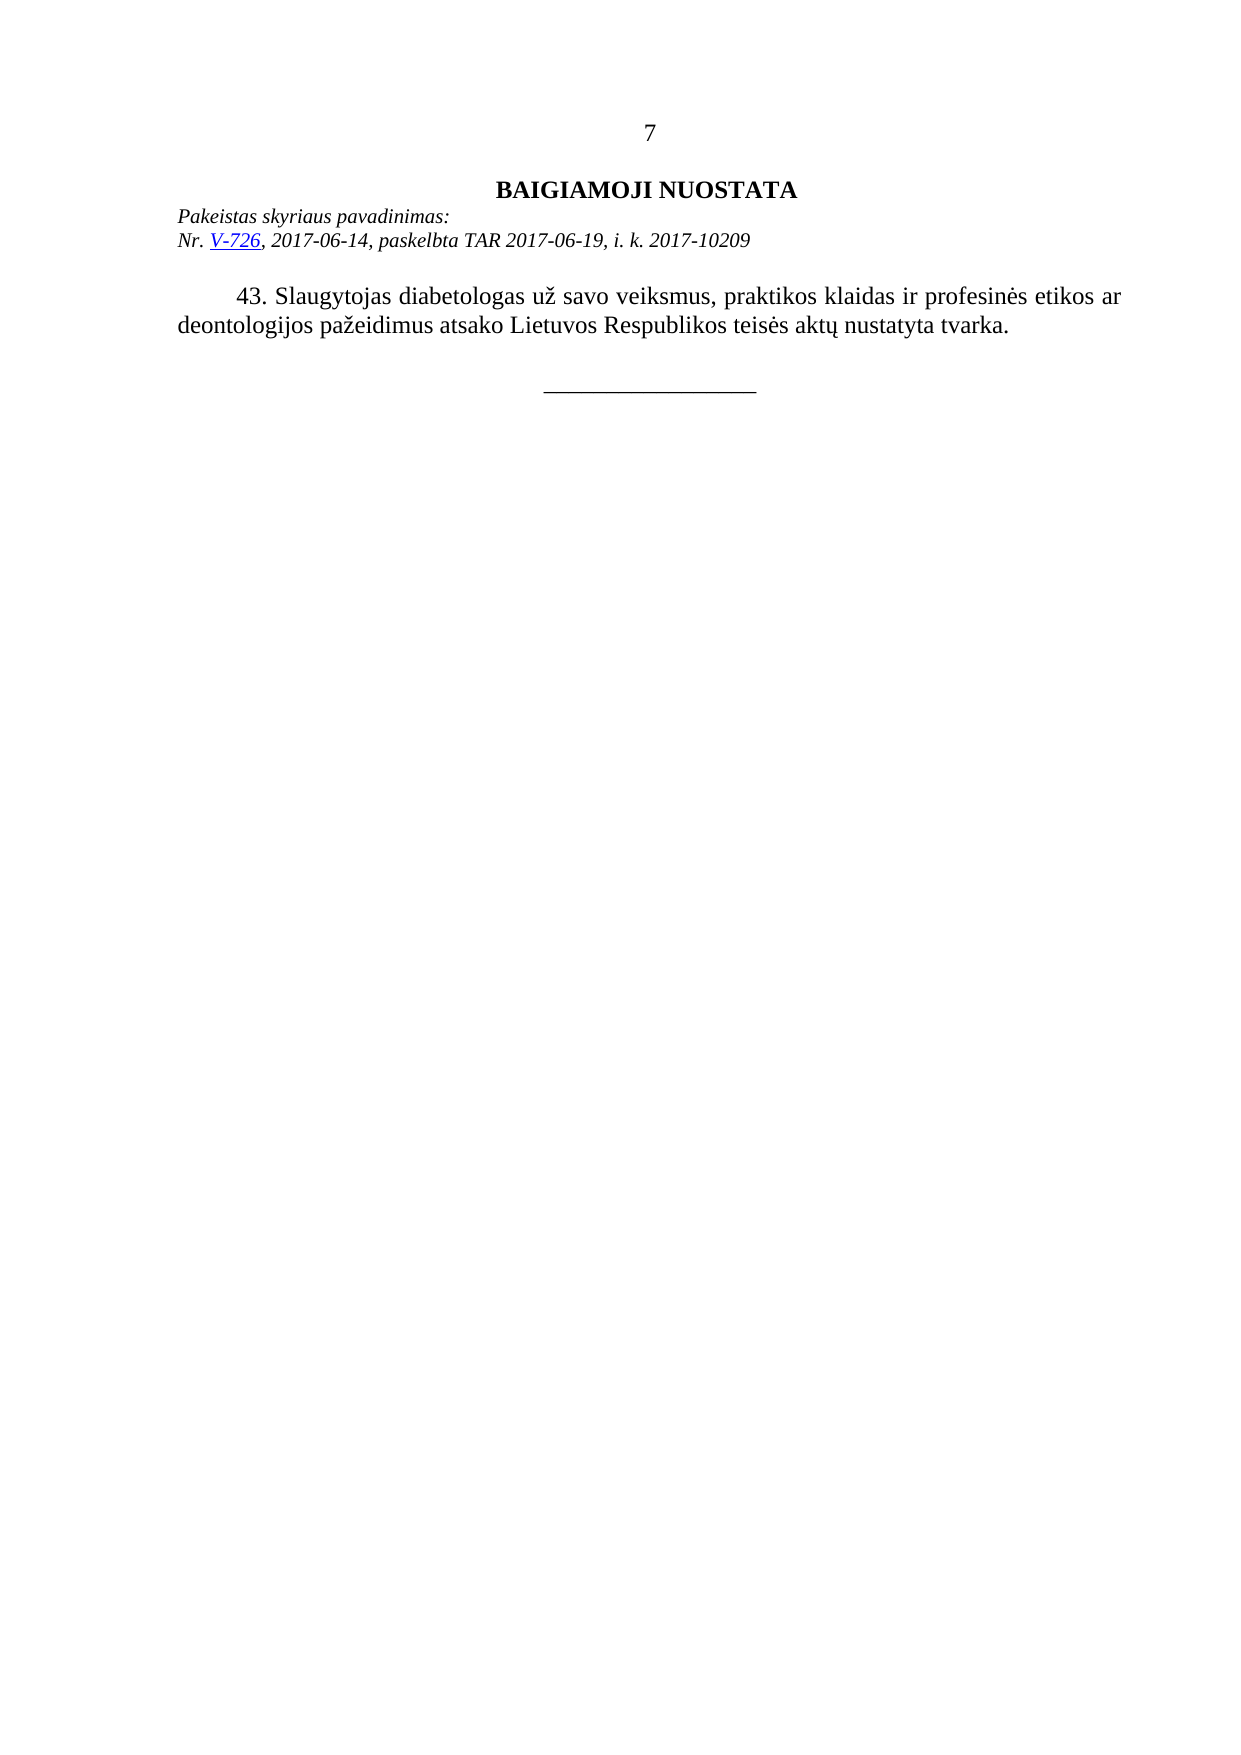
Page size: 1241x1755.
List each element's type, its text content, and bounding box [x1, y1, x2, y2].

text 43. Slaugytojas diabetologas už savo veiksmus, praktikos klaidas ir profesinės etikos ar deontologijos pažeidimus atsako Lietuvos Respublikos teisės aktų nustatyta tvarka. [177, 281, 1122, 339]
text _________________ [177, 367, 1122, 396]
text Pakeistas skyriaus pavadinimas: [177, 204, 1122, 228]
text BAIGIAMOJI NUOSTATA [177, 176, 1122, 204]
text Nr. V-726, 2017-06-14, paskelbta TAR 2017-06-19, i. k. 2017-10209 [177, 228, 1122, 252]
